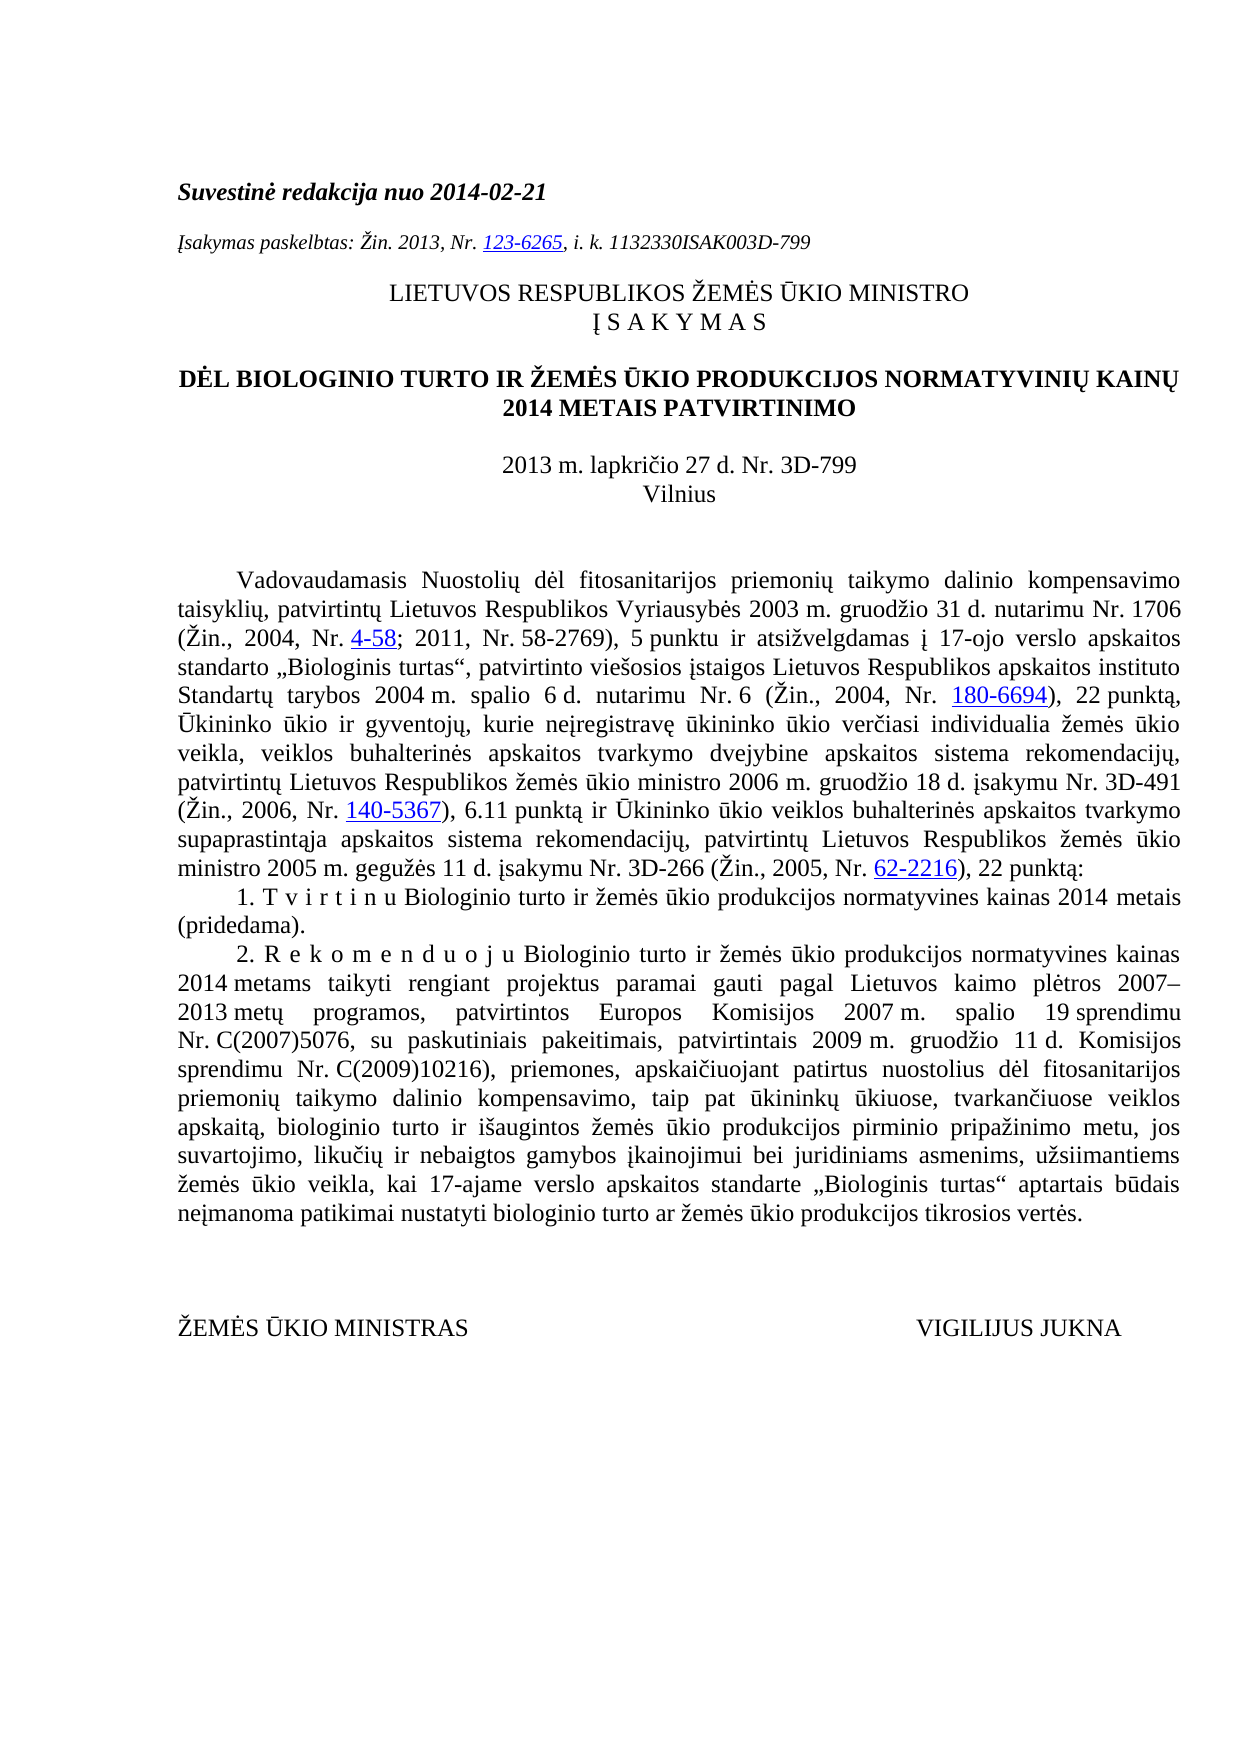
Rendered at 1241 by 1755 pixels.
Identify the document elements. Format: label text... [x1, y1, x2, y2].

text Įsakymas paskelbtas: Žin. 2013, Nr. 123-6265, i. k. 1132330ISAK003D-799 [177, 230, 1181, 254]
text 2013 m. lapkričio 27 d. Nr. 3D-799 [177, 451, 1181, 479]
text Žemės ūkio ministras Vigilijus Jukna [177, 1313, 1181, 1342]
text Vilnius [177, 479, 1181, 508]
text LIETUVOS RESPUBLIKOS ŽEMĖS ŪKIO MINISTRO [177, 278, 1181, 307]
text 2. R e k o m e n d u o j u Biologinio turto ir žemės ūkio produkcijos normatyvines kainas 2014 metams taikyti rengiant projektus paramai gauti pagal Lietuvos kaimo plėtros 2007–2013 metų programos, patvirtintos Europos Komisijos 2007 m. spalio 19 sprendimu Nr. C(2007)5076, su paskutiniais pakeitimais, patvirtintais 2009 m. gruodžio 11 d. Komisijos sprendimu Nr. C(2009)10216), priemones, apskaičiuojant patirtus nuostolius dėl fitosanitarijos priemonių taikymo dalinio kompensavimo, taip pat ūkininkų ūkiuose, tvarkančiuose veiklos apskaitą, biologinio turto ir išaugintos žemės ūkio produkcijos pirminio pripažinimo metu, jos suvartojimo, likučių ir nebaigtos gamybos įkainojimui bei juridiniams asmenims, užsiimantiems žemės ūkio veikla, kai 17-ajame verslo apskaitos standarte „Biologinis turtas“ aptartais būdais neįmanoma patikimai nustatyti biologinio turto ar žemės ūkio produkcijos tikrosios vertės. [177, 939, 1181, 1227]
text Suvestinė redakcija nuo 2014-02-21 [177, 177, 1181, 206]
text Į S A K Y M A S [177, 307, 1181, 336]
text 1. T v i r t i n u Biologinio turto ir žemės ūkio produkcijos normatyvines kainas 2014 metais (pridedama). [177, 882, 1181, 939]
text DĖL BIOLOGINIO TURTO IR ŽEMĖS ŪKIO PRODUKCIJOS NORMATYVINIŲ KAINŲ 2014 METAIS PATVIRTINIMO [177, 364, 1181, 422]
text Vadovaudamasis Nuostolių dėl fitosanitarijos priemonių taikymo dalinio kompensavimo taisyklių, patvirtintų Lietuvos Respublikos Vyriausybės 2003 m. gruodžio 31 d. nutarimu Nr. 1706 (Žin., 2004, Nr. 4-58; 2011, Nr. 58-2769), 5 punktu ir atsižvelgdamas į 17-ojo verslo apskaitos standarto „Biologinis turtas“, patvirtinto viešosios įstaigos Lietuvos Respublikos apskaitos instituto Standartų tarybos 2004 m. spalio 6 d. nutarimu Nr. 6 (Žin., 2004, Nr. 180-6694), 22 punktą, Ūkininko ūkio ir gyventojų, kurie neįregistravę ūkininko ūkio verčiasi individualia žemės ūkio veikla, veiklos buhalterinės apskaitos tvarkymo dvejybine apskaitos sistema rekomendacijų, patvirtintų Lietuvos Respublikos žemės ūkio ministro 2006 m. gruodžio 18 d. įsakymu Nr. 3D-491 (Žin., 2006, Nr. 140-5367), 6.11 punktą ir Ūkininko ūkio veiklos buhalterinės apskaitos tvarkymo supaprastintąja apskaitos sistema rekomendacijų, patvirtintų Lietuvos Respublikos žemės ūkio ministro 2005 m. gegužės 11 d. įsakymu Nr. 3D-266 (Žin., 2005, Nr. 62-2216), 22 punktą: [177, 566, 1181, 882]
